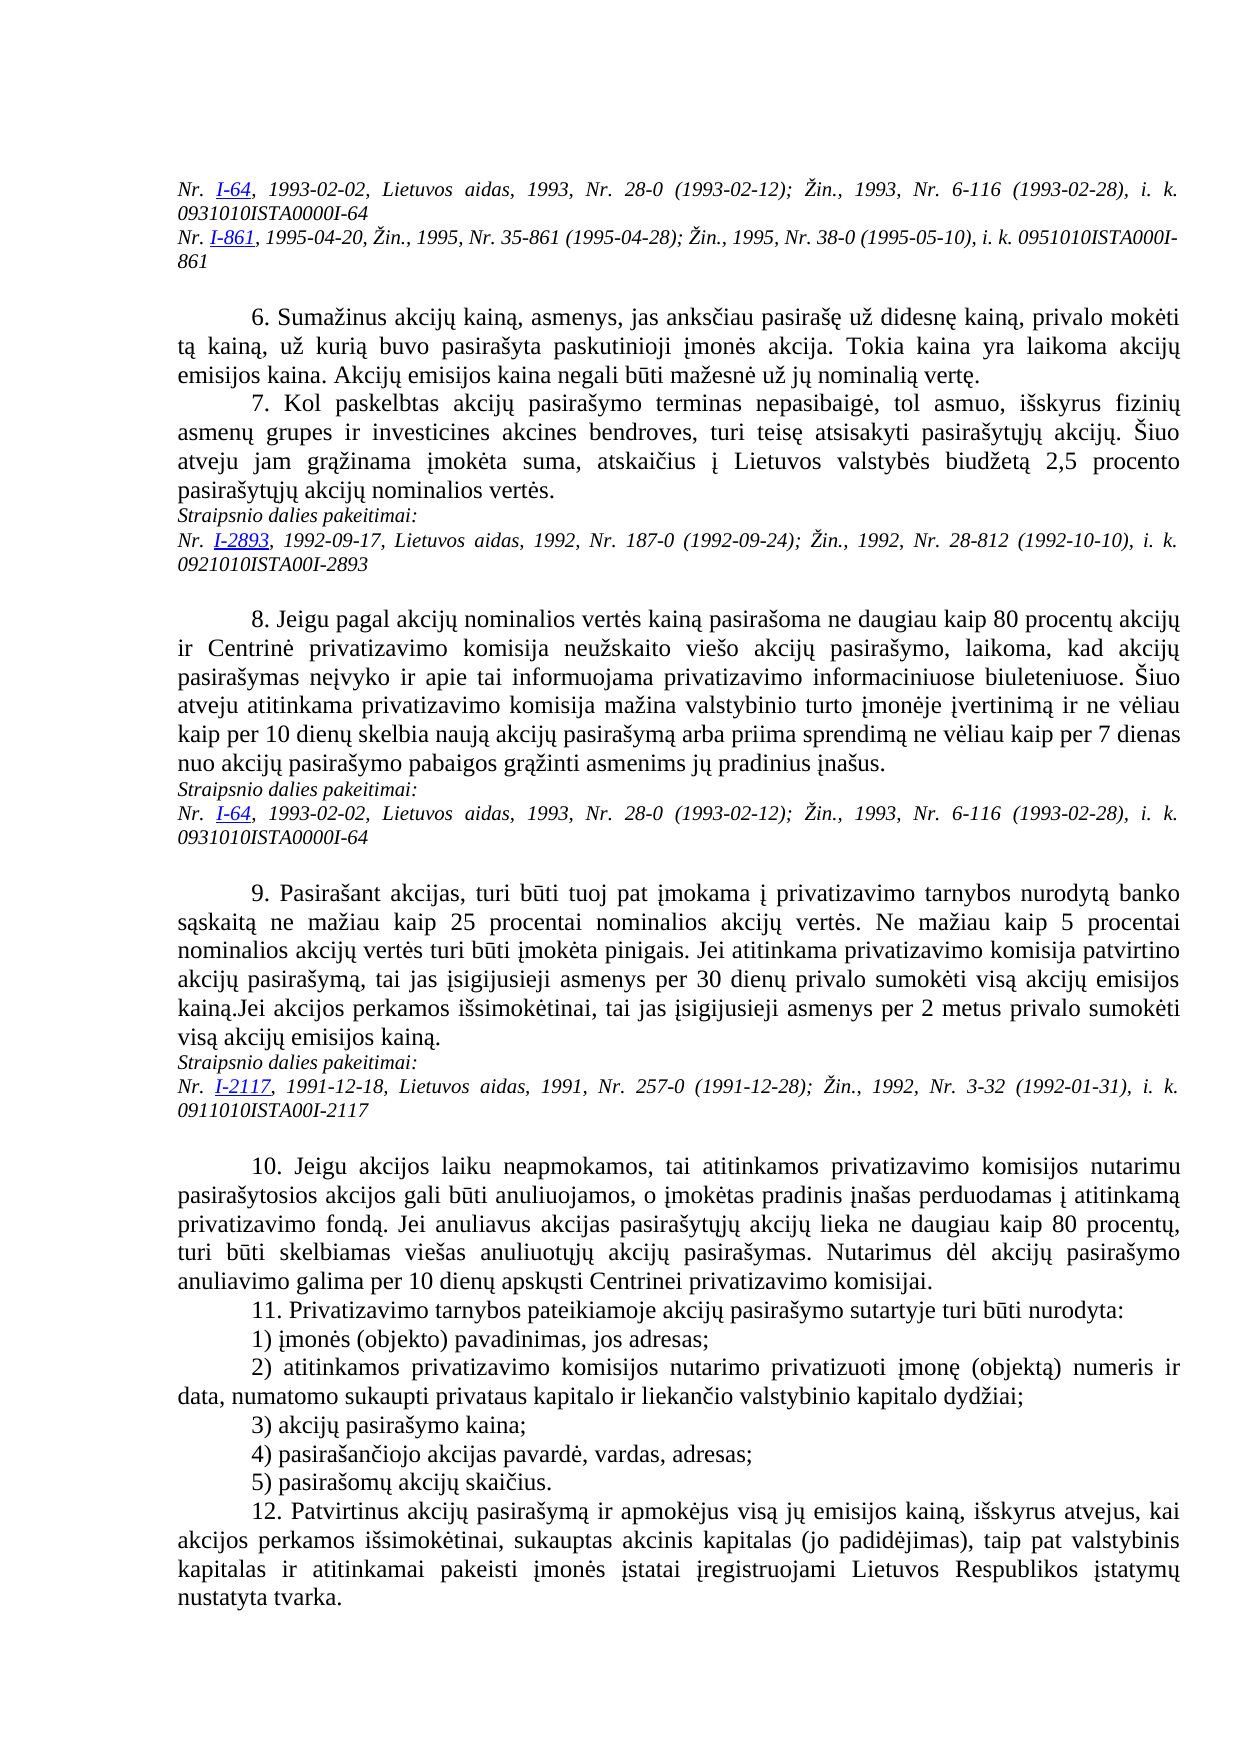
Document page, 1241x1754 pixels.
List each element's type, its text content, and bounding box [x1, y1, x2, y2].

text 7. Kol paskelbtas akcijų pasirašymo terminas nepasibaigė, tol asmuo, išskyrus fizinių asmenų grupes ir investicines akcines bendroves, turi teisę atsisakyti pasirašytųjų akcijų. Šiuo atveju jam grąžinama įmokėta suma, atskaičius į Lietuvos valstybės biudžetą 2,5 procento pasirašytųjų akcijų nominalios vertės. [177, 388, 1181, 503]
text Nr. I-861, 1995-04-20, Žin., 1995, Nr. 35-861 (1995-04-28); Žin., 1995, Nr. 38-0 (1995-05-10), i. k. 0951010ISTA000I-861 [177, 225, 1181, 273]
text 12. Patvirtinus akcijų pasirašymą ir apmokėjus visą jų emisijos kainą, išskyrus atvejus, kai akcijos perkamos išsimokėtinai, sukauptas akcinis kapitalas (jo padidėjimas), taip pat valstybinis kapitalas ir atitinkamai pakeisti įmonės įstatai įregistruojami Lietuvos Respublikos įstatymų nustatyta tvarka. [177, 1496, 1181, 1611]
text 3) akcijų pasirašymo kaina; [177, 1410, 1181, 1439]
text 9. Pasirašant akcijas, turi būti tuoj pat įmokama į privatizavimo tarnybos nurodytą banko sąskaitą ne mažiau kaip 25 procentai nominalios akcijų vertės. Ne mažiau kaip 5 procentai nominalios akcijų vertės turi būti įmokėta pinigais. Jei atitinkama privatizavimo komisija patvirtino akcijų pasirašymą, tai jas įsigijusieji asmenys per 30 dienų privalo sumokėti visą akcijų emisijos kainą.Jei akcijos perkamos išsimokėtinai, tai jas įsigijusieji asmenys per 2 metus privalo sumokėti visą akcijų emisijos kainą. [177, 878, 1181, 1050]
text Nr. I-64, 1993-02-02, Lietuvos aidas, 1993, Nr. 28-0 (1993-02-12); Žin., 1993, Nr. 6-116 (1993-02-28), i. k. 0931010ISTA0000I-64 [177, 801, 1181, 849]
text Straipsnio dalies pakeitimai: [177, 503, 1181, 527]
text Nr. I-64, 1993-02-02, Lietuvos aidas, 1993, Nr. 28-0 (1993-02-12); Žin., 1993, Nr. 6-116 (1993-02-28), i. k. 0931010ISTA0000I-64 [177, 177, 1181, 225]
text Straipsnio dalies pakeitimai: [177, 777, 1181, 801]
text 4) pasirašančiojo akcijas pavardė, vardas, adresas; [177, 1439, 1181, 1467]
text 5) pasirašomų akcijų skaičius. [177, 1467, 1181, 1496]
text 8. Jeigu pagal akcijų nominalios vertės kainą pasirašoma ne daugiau kaip 80 procentų akcijų ir Centrinė privatizavimo komisija neužskaito viešo akcijų pasirašymo, laikoma, kad akcijų pasirašymas neįvyko ir apie tai informuojama privatizavimo informaciniuose biuleteniuose. Šiuo atveju atitinkama privatizavimo komisija mažina valstybinio turto įmonėje įvertinimą ir ne vėliau kaip per 10 dienų skelbia naują akcijų pasirašymą arba priima sprendimą ne vėliau kaip per 7 dienas nuo akcijų pasirašymo pabaigos grąžinti asmenims jų pradinius įnašus. [177, 604, 1181, 777]
text 1) įmonės (objekto) pavadinimas, jos adresas; [177, 1324, 1181, 1352]
text 2) atitinkamos privatizavimo komisijos nutarimo privatizuoti įmonę (objektą) numeris ir data, numatomo sukaupti privataus kapitalo ir liekančio valstybinio kapitalo dydžiai; [177, 1352, 1181, 1410]
text Nr. I-2117, 1991-12-18, Lietuvos aidas, 1991, Nr. 257-0 (1991-12-28); Žin., 1992, Nr. 3-32 (1992-01-31), i. k. 0911010ISTA00I-2117 [177, 1074, 1181, 1122]
text Straipsnio dalies pakeitimai: [177, 1050, 1181, 1074]
text Nr. I-2893, 1992-09-17, Lietuvos aidas, 1992, Nr. 187-0 (1992-09-24); Žin., 1992, Nr. 28-812 (1992-10-10), i. k. 0921010ISTA00I-2893 [177, 527, 1181, 576]
text 11. Privatizavimo tarnybos pateikiamoje akcijų pasirašymo sutartyje turi būti nurodyta: [177, 1295, 1181, 1324]
text 6. Sumažinus akcijų kainą, asmenys, jas anksčiau pasirašę už didesnę kainą, privalo mokėti tą kainą, už kurią buvo pasirašyta paskutinioji įmonės akcija. Tokia kaina yra laikoma akcijų emisijos kaina. Akcijų emisijos kaina negali būti mažesnė už jų nominalią vertę. [177, 302, 1181, 388]
text 10. Jeigu akcijos laiku neapmokamos, tai atitinkamos privatizavimo komisijos nutarimu pasirašytosios akcijos gali būti anuliuojamos, o įmokėtas pradinis įnašas perduodamas į atitinkamą privatizavimo fondą. Jei anuliavus akcijas pasirašytųjų akcijų lieka ne daugiau kaip 80 procentų, turi būti skelbiamas viešas anuliuotųjų akcijų pasirašymas. Nutarimus dėl akcijų pasirašymo anuliavimo galima per 10 dienų apskųsti Centrinei privatizavimo komisijai. [177, 1151, 1181, 1295]
